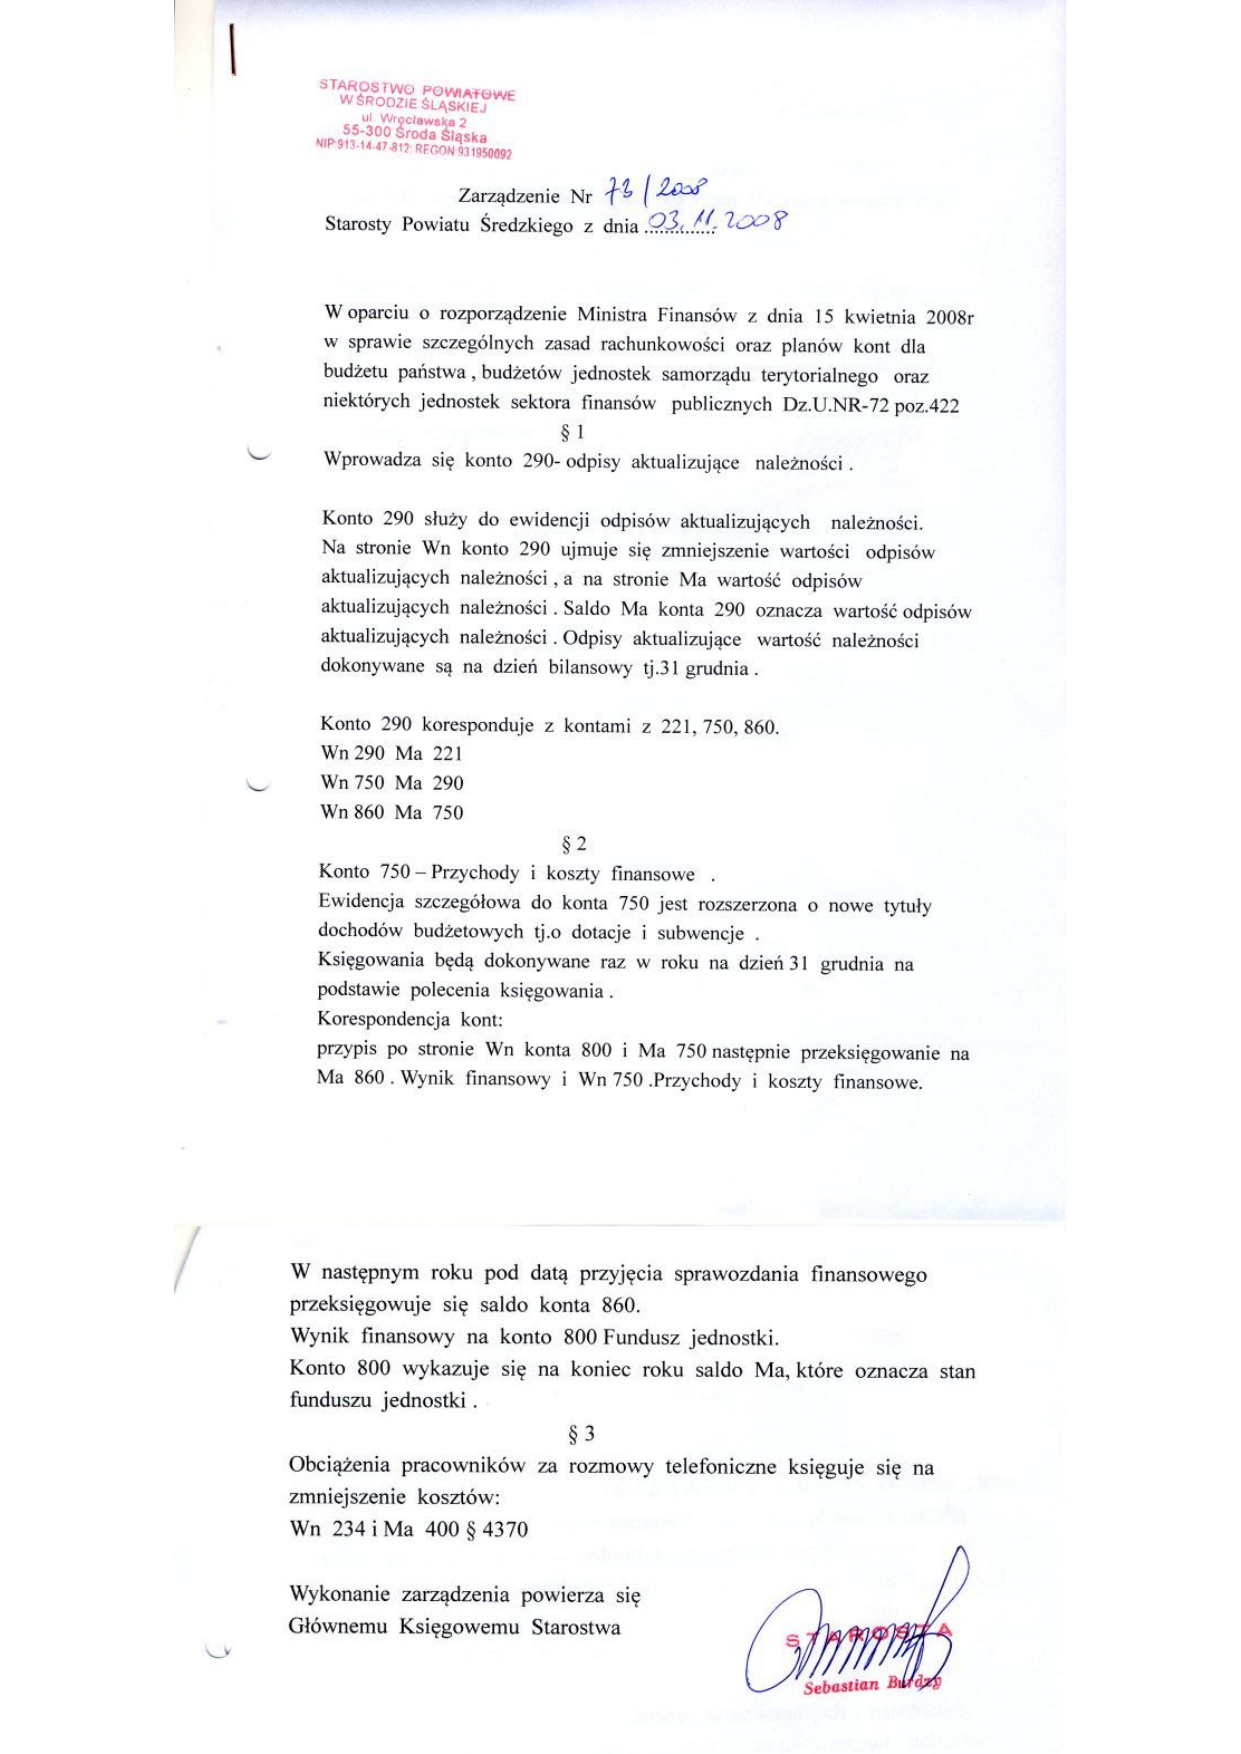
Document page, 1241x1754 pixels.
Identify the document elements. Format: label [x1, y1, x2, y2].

picture [174, 0, 1067, 1754]
